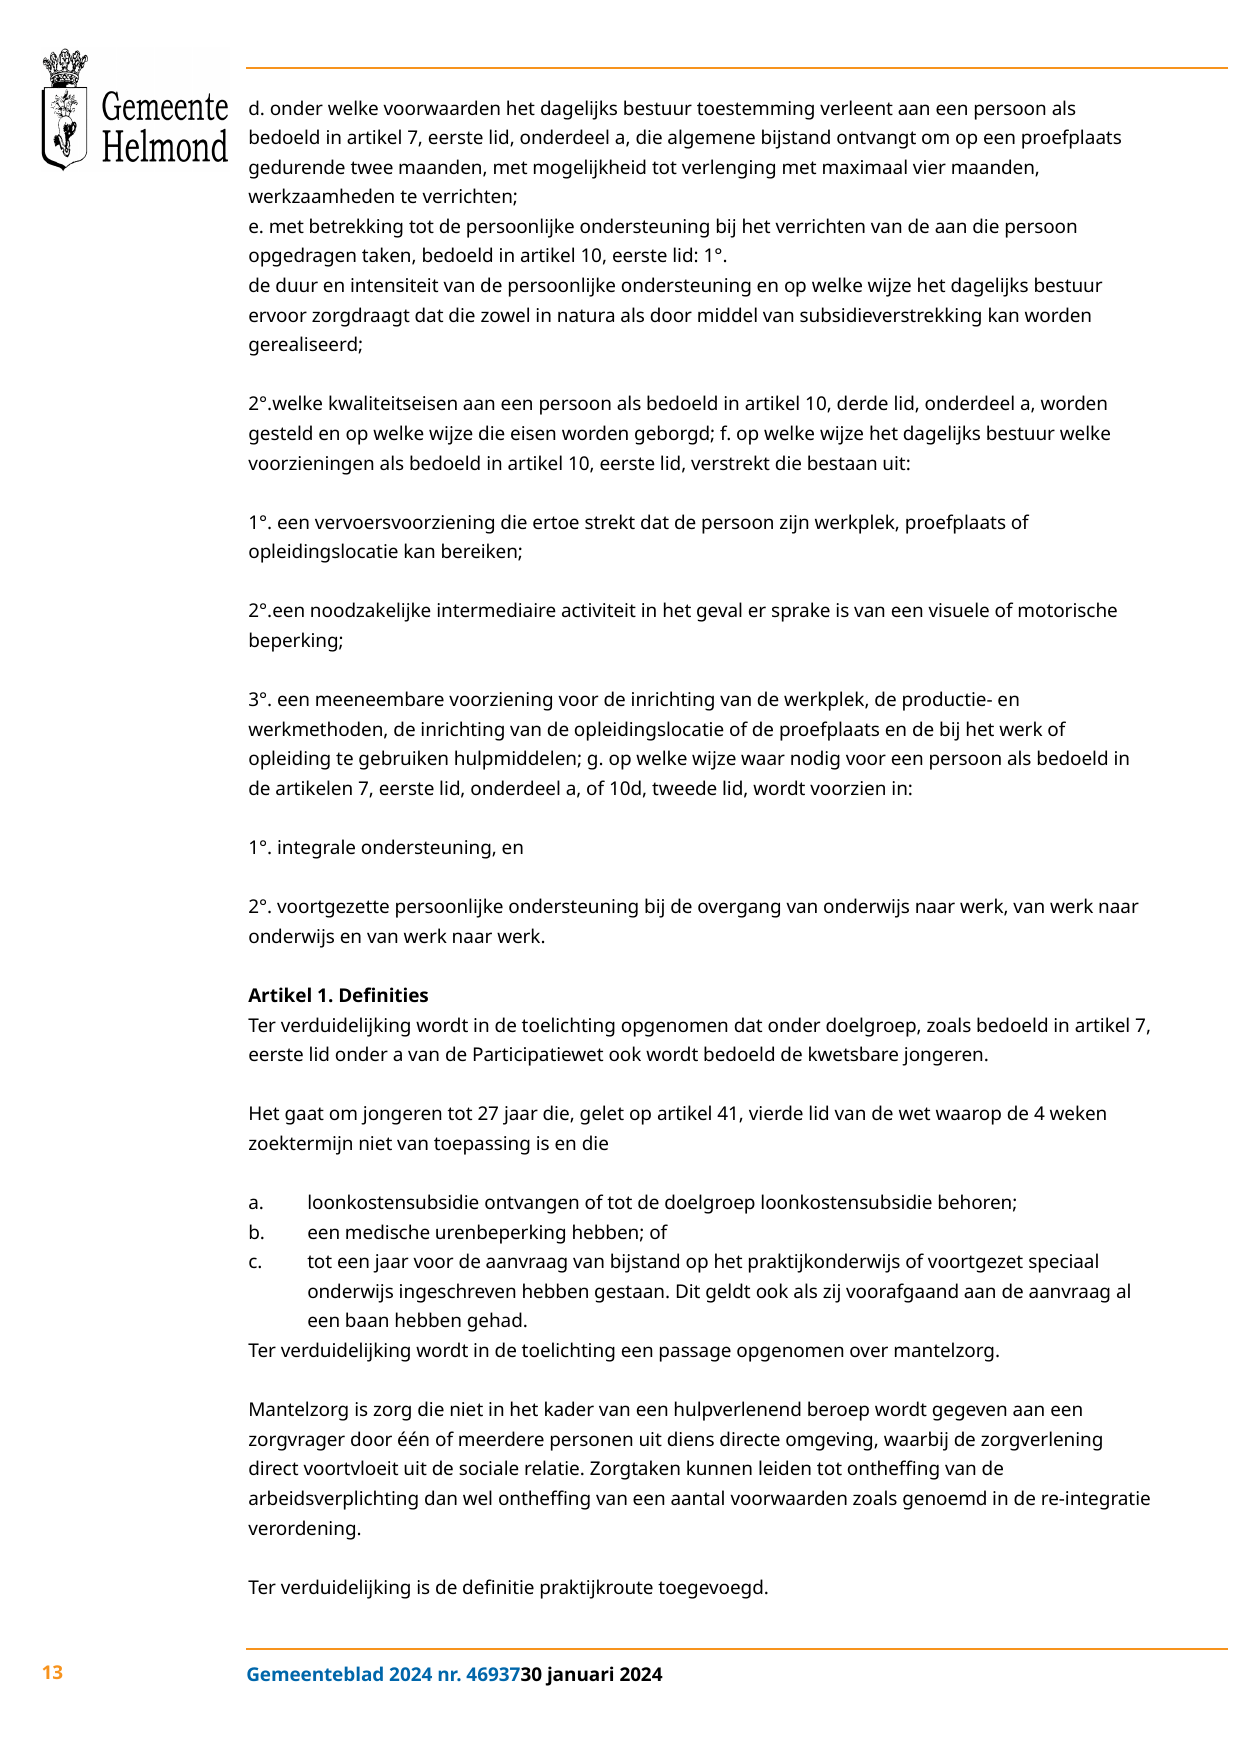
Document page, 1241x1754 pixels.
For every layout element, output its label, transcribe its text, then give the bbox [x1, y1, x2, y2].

text 3°. een meeneembare voorziening voor de inrichting van de werkplek, de productie- en werkmethoden, de inrichting van de opleidingslocatie of de proefplaats en de bij het werk of opleiding te gebruiken hulpmiddelen; g. op welke wijze waar nodig voor een persoon als bedoeld in de artikelen 7, eerste lid, onderdeel a, of 10d, tweede lid, wordt voorzien in: [248, 686, 1152, 801]
text Het gaat om jongeren tot 27 jaar die, gelet op artikel 41, vierde lid van de wet waarop de 4 weken zoektermijn niet van toepassing is en die [248, 1101, 1152, 1156]
list tot een jaar voor de aanvraag van bijstand op het praktijkonderwijs of voortgezet speciaal onderwijs ingeschreven hebben gestaan. Dit geldt ook als zij voorafgaand aan de aanvraag al een baan hebben gehad. [248, 1248, 1152, 1333]
picture [41, 47, 231, 172]
text d. onder welke voorwaarden het dagelijks bestuur toestemming verleent aan een persoon als bedoeld in artikel 7, eerste lid, onderdeel a, die algemene bijstand ontvangt om op een proefplaats gedurende twee maanden, met mogelijkheid tot verlenging met maximaal vier maanden, werkzaamheden te verrichten; [248, 95, 1152, 209]
text Artikel 1. Definities [248, 982, 1152, 1008]
text 1°. integrale ondersteuning, en [248, 834, 1152, 860]
list een medische urenbeperking hebben; of [248, 1219, 1152, 1245]
text Mantelzorg is zorg die niet in het kader van een hulpverlenend beroep wordt gegeven aan een zorgvrager door één of meerdere personen uit diens directe omgeving, waarbij de zorgverlening direct voortvloeit uit de sociale relatie. Zorgtaken kunnen leiden tot ontheffing van de arbeidsverplichting dan wel ontheffing van een aantal voorwaarden zoals genoemd in de re-integratie verordening. [248, 1396, 1152, 1541]
text 2°.een noodzakelijke intermediaire activiteit in het geval er sprake is van een visuele of motorische beperking; [248, 598, 1152, 653]
text Ter verduidelijking wordt in de toelichting opgenomen dat onder doelgroep, zoals bedoeld in artikel 7, eerste lid onder a van de Participatiewet ook wordt bedoeld de kwetsbare jongeren. [248, 1012, 1152, 1067]
text 1°. een vervoersvoorziening die ertoe strekt dat de persoon zijn werkplek, proefplaats of opleidingslocatie kan bereiken; [248, 509, 1152, 564]
text 2°. voortgezette persoonlijke ondersteuning bij de overgang van onderwijs naar werk, van werk naar onderwijs en van werk naar werk. [248, 893, 1152, 949]
text de duur en intensiteit van de persoonlijke ondersteuning en op welke wijze het dagelijks bestuur ervoor zorgdraagt dat die zowel in natura als door middel van subsidieverstrekking kan worden gerealiseerd; [248, 272, 1152, 357]
text 2°.welke kwaliteitseisen aan een persoon als bedoeld in artikel 10, derde lid, onderdeel a, worden gesteld en op welke wijze die eisen worden geborgd; f. op welke wijze het dagelijks bestuur welke voorzieningen als bedoeld in artikel 10, eerste lid, verstrekt die bestaan uit: [248, 391, 1152, 476]
text Ter verduidelijking is de definitie praktijkroute toegevoegd. [248, 1574, 1152, 1600]
list loonkostensubsidie ontvangen of tot de doelgroep loonkostensubsidie behoren; [248, 1189, 1152, 1215]
text e. met betrekking tot de persoonlijke ondersteuning bij het verrichten van de aan die persoon opgedragen taken, bedoeld in artikel 10, eerste lid: 1°. [248, 213, 1152, 268]
text Ter verduidelijking wordt in de toelichting een passage opgenomen over mantelzorg. [248, 1337, 1152, 1363]
